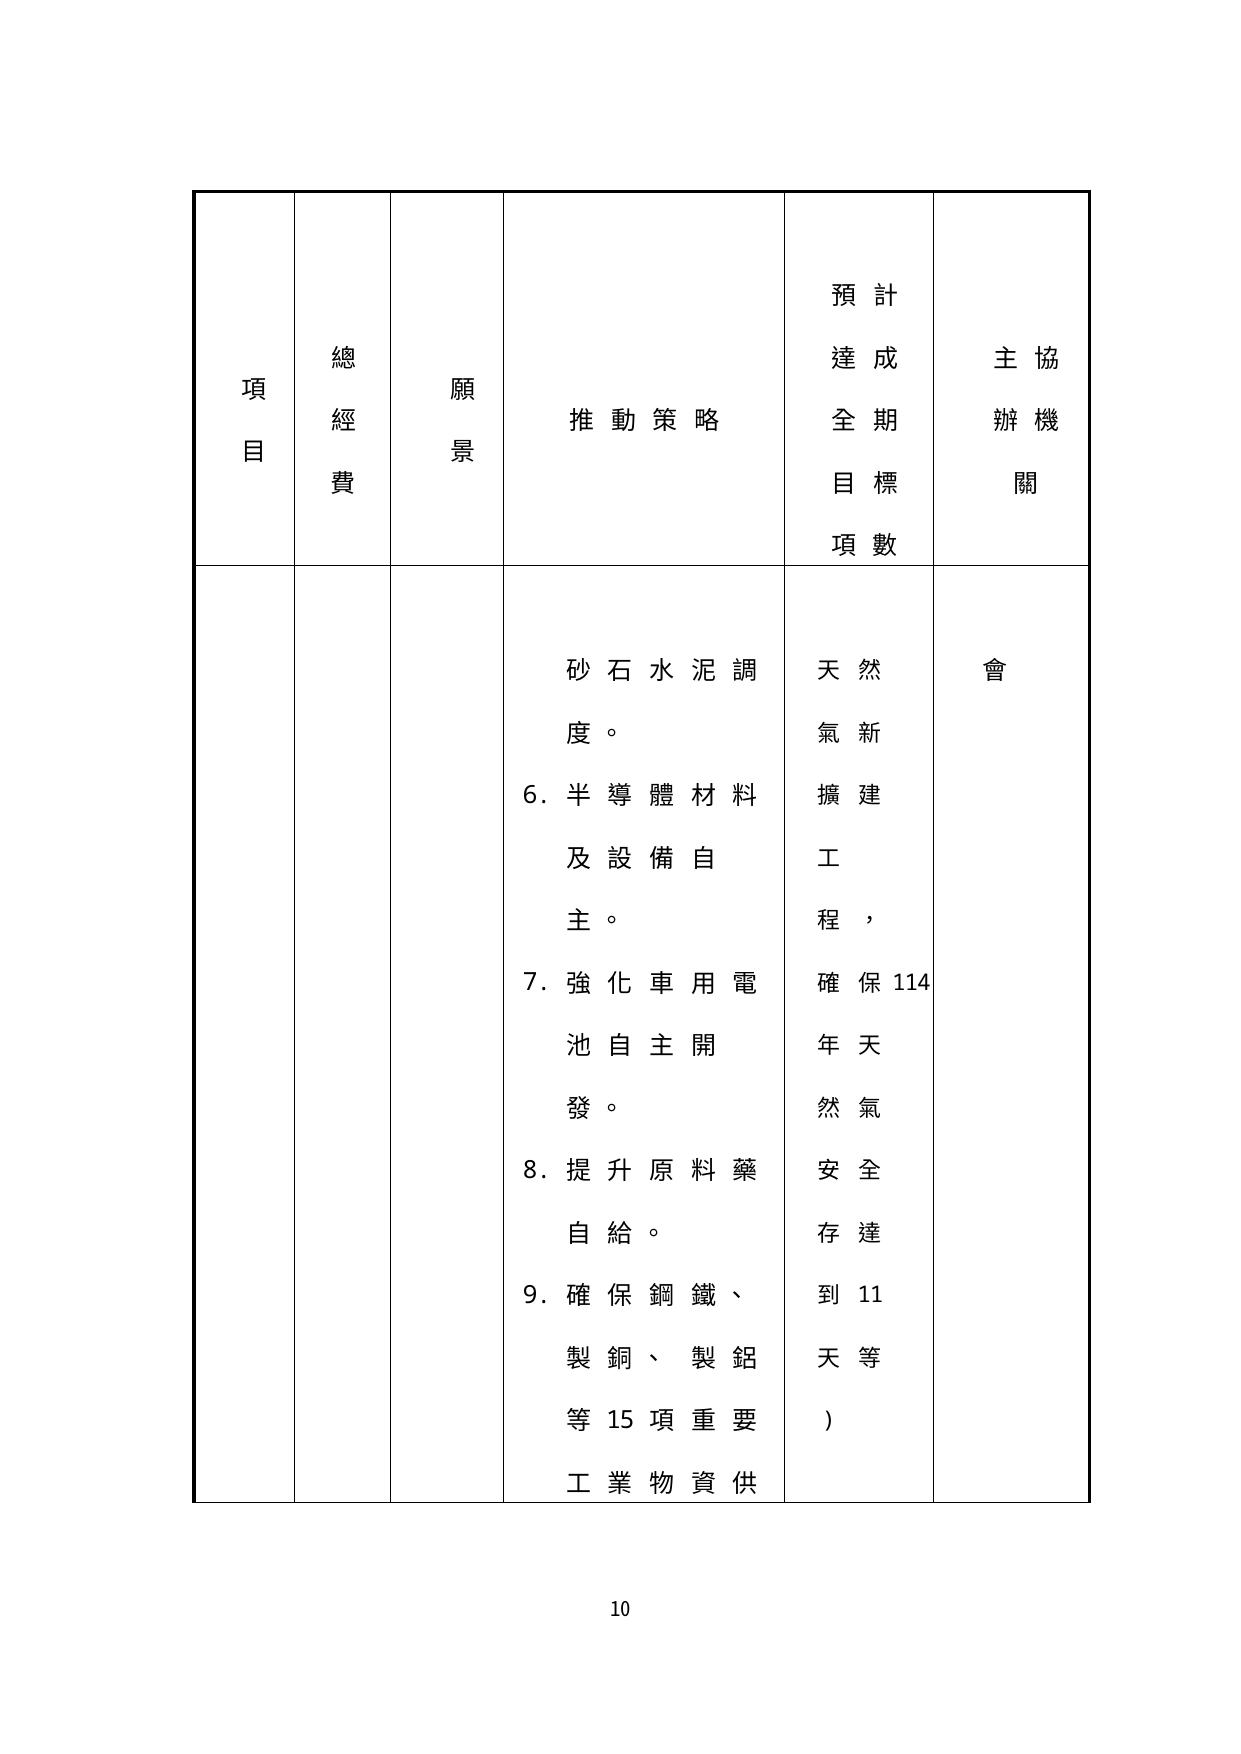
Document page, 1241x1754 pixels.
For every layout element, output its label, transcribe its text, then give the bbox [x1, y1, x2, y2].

table_cell 天然氣新擴建工程，確保114年天然氣安全存達到11天等 ) [785, 566, 933, 1502]
table_cell 會 [934, 566, 1088, 1502]
table_header 預計達成全期目標項數 [785, 193, 933, 564]
table_cell 砂石水泥調度。 6.半導體材料及設備自主。 7.強化車用電池自主開發。 8.提升原料藥自給。 9.確保鋼鐵、製銅、製鋁等15項重要工業物資供 [504, 566, 784, 1502]
table_cell [391, 566, 503, 1502]
table_header 願景 [391, 193, 503, 564]
table_header 總經費 [295, 193, 390, 564]
table_cell [196, 566, 294, 1502]
table_header 推動策略 [504, 193, 784, 564]
table_header 項目 [196, 193, 294, 564]
table_cell [295, 566, 390, 1502]
table_header 主協辦機關 [934, 193, 1088, 564]
